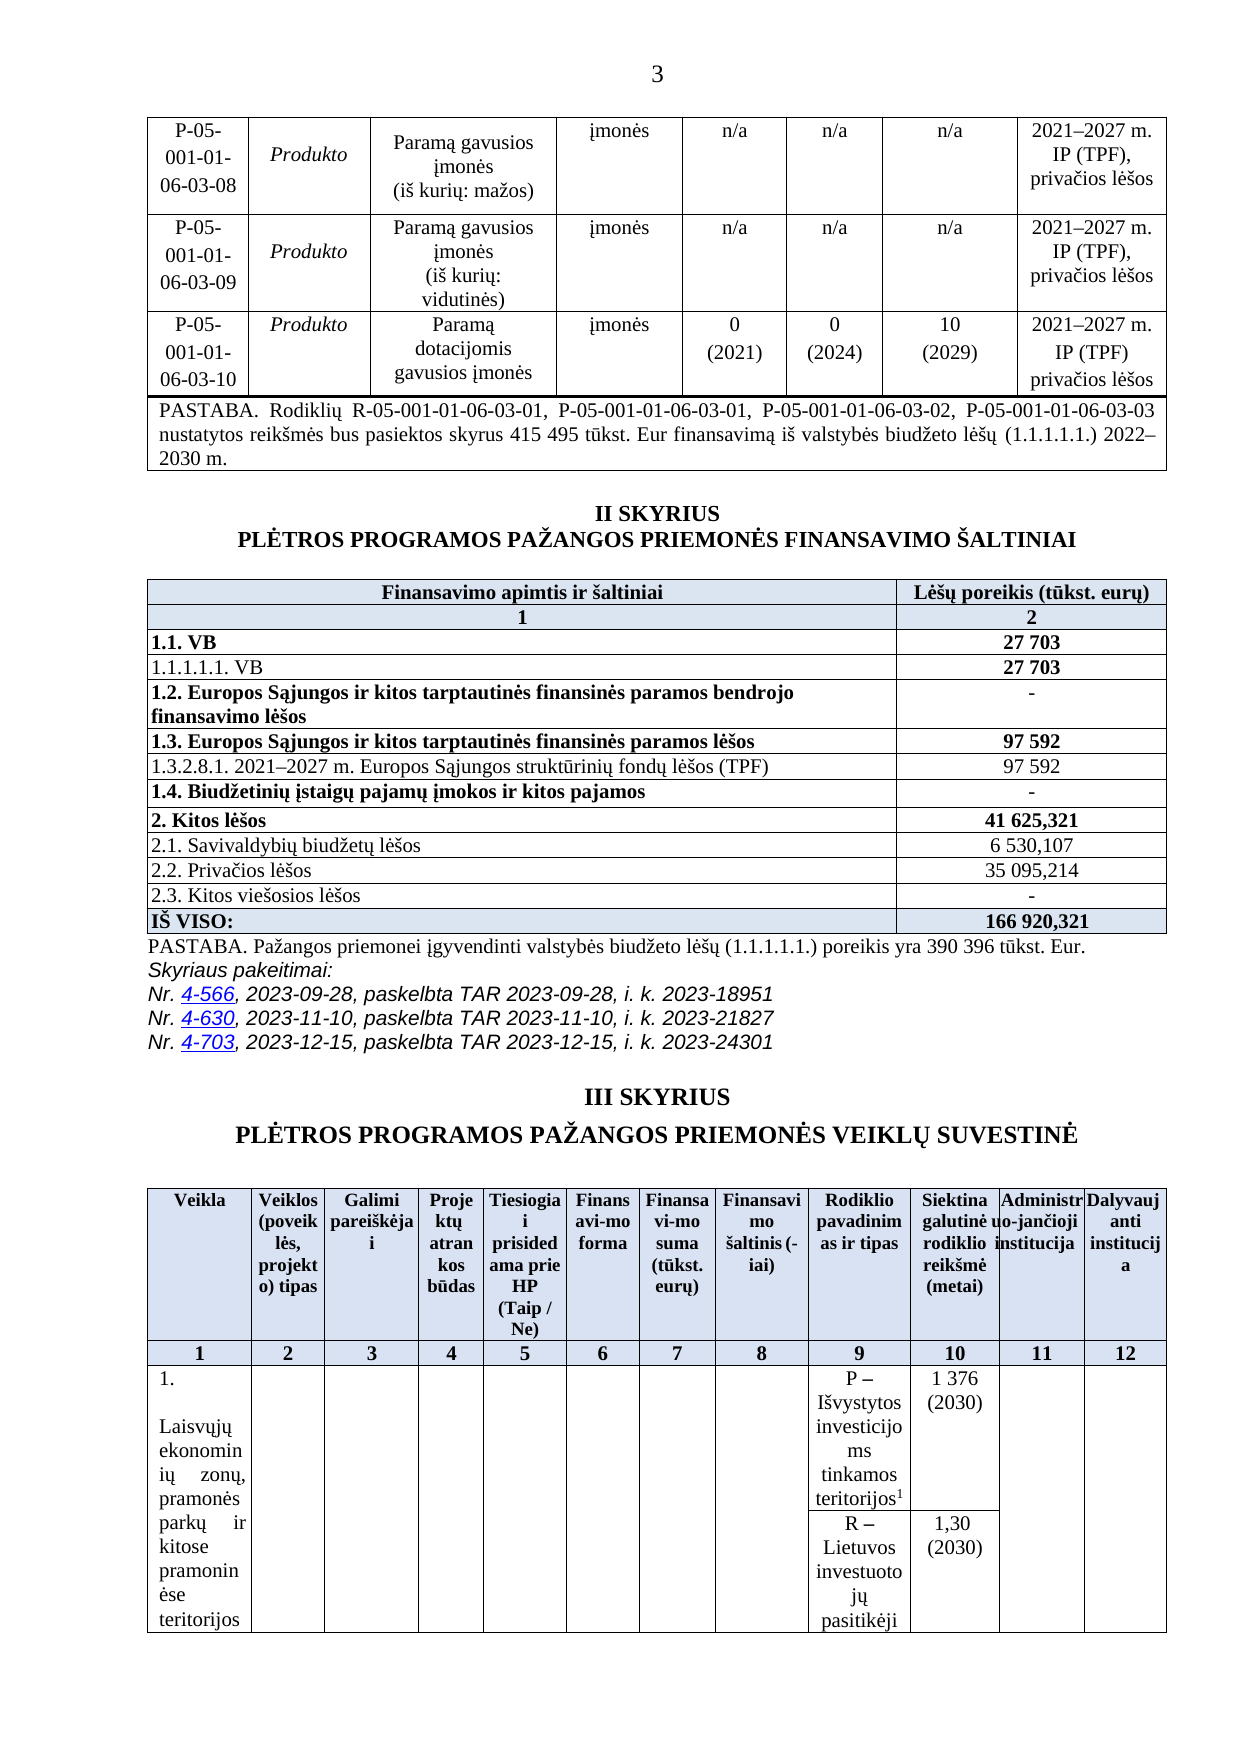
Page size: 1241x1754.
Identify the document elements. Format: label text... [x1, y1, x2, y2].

text Nr. 4-630, 2023-11-10, paskelbta TAR 2023-11-10, i. k. 2023-21827 [148, 1006, 1167, 1029]
table_cell 11 [1000, 1341, 1084, 1365]
table_cell 7 [640, 1341, 715, 1365]
table_cell P-05-001-01-06-03-10 [148, 312, 248, 395]
table_cell 35 095,214 [897, 858, 1166, 882]
table_cell 0 (2021) [683, 312, 786, 395]
table_cell Paramą dotacijomis gavusios įmonės [371, 312, 556, 395]
text Nr. 4-566, 2023-09-28, paskelbta TAR 2023-09-28, i. k. 2023-18951 [148, 982, 1167, 1006]
table_cell įmonės [557, 215, 682, 311]
table_cell - [897, 884, 1166, 907]
table_cell 41 625,321 [897, 808, 1166, 832]
table_header Dalyvaujanti institucija [1085, 1189, 1166, 1340]
table_cell 27 703 [897, 655, 1166, 679]
table_cell 1 376 (2030) [911, 1366, 999, 1510]
table_cell 2021–2027 m. IP (TPF), privačios lėšos [1018, 118, 1166, 214]
table_cell [1085, 1366, 1166, 1632]
table_cell [419, 1366, 483, 1632]
table_cell [1000, 1366, 1084, 1632]
table_cell n/a [883, 118, 1017, 214]
table_cell 97 592 [897, 729, 1166, 753]
table_cell PASTABA. Rodiklių R-05-001-01-06-03-01, P-05-001-01-06-03-01, P-05-001-01-06-03-02, P-05-001-01-06-03-03 nustatytos reikšmės bus pasiektos skyrus 415 495 tūkst. Eur finansavimą iš valstybės biudžeto lėšų (1.1.1.1.1.) 2022–2030 m. [148, 398, 1166, 470]
table_cell 2.1. Savivaldybių biudžetų lėšos [148, 833, 896, 857]
table_header Finansavi-mo forma [567, 1189, 639, 1340]
table_cell 2. Kitos lėšos [148, 808, 896, 832]
table_cell įmonės [557, 312, 682, 395]
table_cell 166 920,321 [897, 909, 1166, 933]
text Nr. 4-703, 2023-12-15, paskelbta TAR 2023-12-15, i. k. 2023-24301 [148, 1029, 1167, 1053]
table_cell 3 [325, 1341, 418, 1365]
table_cell [325, 1366, 418, 1632]
table_cell 1.3.2.8.1. 2021–2027 m. Europos Sąjungos struktūrinių fondų lėšos (TPF) [148, 754, 896, 778]
table_header Galimi pareiškėjai [325, 1189, 418, 1340]
text III SKYRIUS [148, 1082, 1167, 1111]
table_header Tiesiogiai prisidedama prie HP (Taip / Ne) [484, 1189, 566, 1340]
table_cell Produkto [249, 215, 370, 311]
table_header Lėšų poreikis (tūkst. eurų) [897, 580, 1166, 604]
table_cell 97 592 [897, 754, 1166, 778]
table_cell [640, 1366, 715, 1632]
table_cell n/a [787, 118, 882, 214]
table_cell Produkto [249, 312, 370, 395]
table_cell IŠ VISO: [148, 909, 896, 933]
table_cell n/a [683, 118, 786, 214]
table_cell Produkto [249, 118, 370, 214]
table_cell 1.4. Biudžetinių įstaigų pajamų įmokos ir kitos pajamos [148, 780, 896, 807]
table_cell [567, 1366, 639, 1632]
table_header Finansavimo šaltinis (-iai) [716, 1189, 808, 1340]
table_cell 1,30 (2030) [911, 1511, 999, 1632]
table_header Finansavimo apimtis ir šaltiniai [148, 580, 896, 604]
table_cell 2 [897, 605, 1166, 629]
table_header Veikla [148, 1189, 251, 1340]
table_cell 0 (2024) [787, 312, 882, 395]
table_cell 8 [716, 1341, 808, 1365]
table_header Projektų atrankos būdas [419, 1189, 483, 1340]
table_cell 27 703 [897, 630, 1166, 654]
table_cell P – Išvystytos investicijoms tinkamos teritorijos1 [809, 1366, 910, 1510]
table_cell įmonės [557, 118, 682, 214]
table_cell Paramą gavusios įmonės (iš kurių: mažos) [371, 118, 556, 214]
table_cell P-05-001-01-06-03-08 [148, 118, 248, 214]
table_cell - [897, 680, 1166, 728]
table_header Administruo-jančioji institucija [1000, 1189, 1084, 1340]
table_header Veiklos (poveiklės, projekto) tipas [252, 1189, 324, 1340]
table_cell n/a [787, 215, 882, 311]
table_cell 1 [148, 605, 896, 629]
table_cell n/a [683, 215, 786, 311]
table_header Rodiklio pavadinimas ir tipas [809, 1189, 910, 1340]
table_cell 1. Laisvųjų ekonominių zonų, pramonės parkų ir kitose pramoninėse teritorijos [148, 1366, 251, 1632]
table_cell 1.1. VB [148, 630, 896, 654]
table_cell 6 530,107 [897, 833, 1166, 857]
table_cell 2 [252, 1341, 324, 1365]
table_cell [484, 1366, 566, 1632]
table_cell 6 [567, 1341, 639, 1365]
table_cell 10 [911, 1341, 999, 1365]
table_cell 1.2. Europos Sąjungos ir kitos tarptautinės finansinės paramos bendrojo finansavimo lėšos [148, 680, 896, 728]
text PLĖTROS PROGRAMOS PAŽANGOS PRIEMONĖS VEIKLŲ SUVESTINĖ [148, 1121, 1167, 1149]
table_cell 2021–2027 m. IP (TPF), privačios lėšos [1018, 215, 1166, 311]
table_header Siektina galutinė rodiklio reikšmė (metai) [911, 1189, 999, 1340]
table_cell - [897, 780, 1166, 807]
table_cell n/a [883, 215, 1017, 311]
text PLĖTROS PROGRAMOS PAŽANGOS PRIEMONĖS FINANSAVIMO ŠALTINIAI [148, 526, 1167, 552]
text Skyriaus pakeitimai: [148, 958, 1167, 982]
table_cell 12 [1085, 1341, 1166, 1365]
table_cell 1.1.1.1.1. VB [148, 655, 896, 679]
text PASTABA. Pažangos priemonei įgyvendinti valstybės biudžeto lėšų (1.1.1.1.1.) poreikis yra 390 396 tūkst. Eur. [148, 934, 1167, 958]
table_cell Paramą gavusios įmonės (iš kurių: vidutinės) [371, 215, 556, 311]
table_cell 9 [809, 1341, 910, 1365]
table_cell 1.3. Europos Sąjungos ir kitos tarptautinės finansinės paramos lėšos [148, 729, 896, 753]
table_cell 2.2. Privačios lėšos [148, 858, 896, 882]
table_cell [716, 1366, 808, 1632]
table_cell P-05-001-01-06-03-09 [148, 215, 248, 311]
table_header Finansavi-mo suma (tūkst. eurų) [640, 1189, 715, 1340]
table_cell R – Lietuvos investuotojų pasitikėji [809, 1511, 910, 1632]
table_cell 2021–2027 m. IP (TPF) privačios lėšos [1018, 312, 1166, 395]
table_cell 4 [419, 1341, 483, 1365]
table_cell 1 [148, 1341, 251, 1365]
table_cell 2.3. Kitos viešosios lėšos [148, 884, 896, 907]
table_cell [252, 1366, 324, 1632]
table_cell 10 (2029) [883, 312, 1017, 395]
text II SKYRIUS [148, 499, 1167, 526]
table_cell 5 [484, 1341, 566, 1365]
